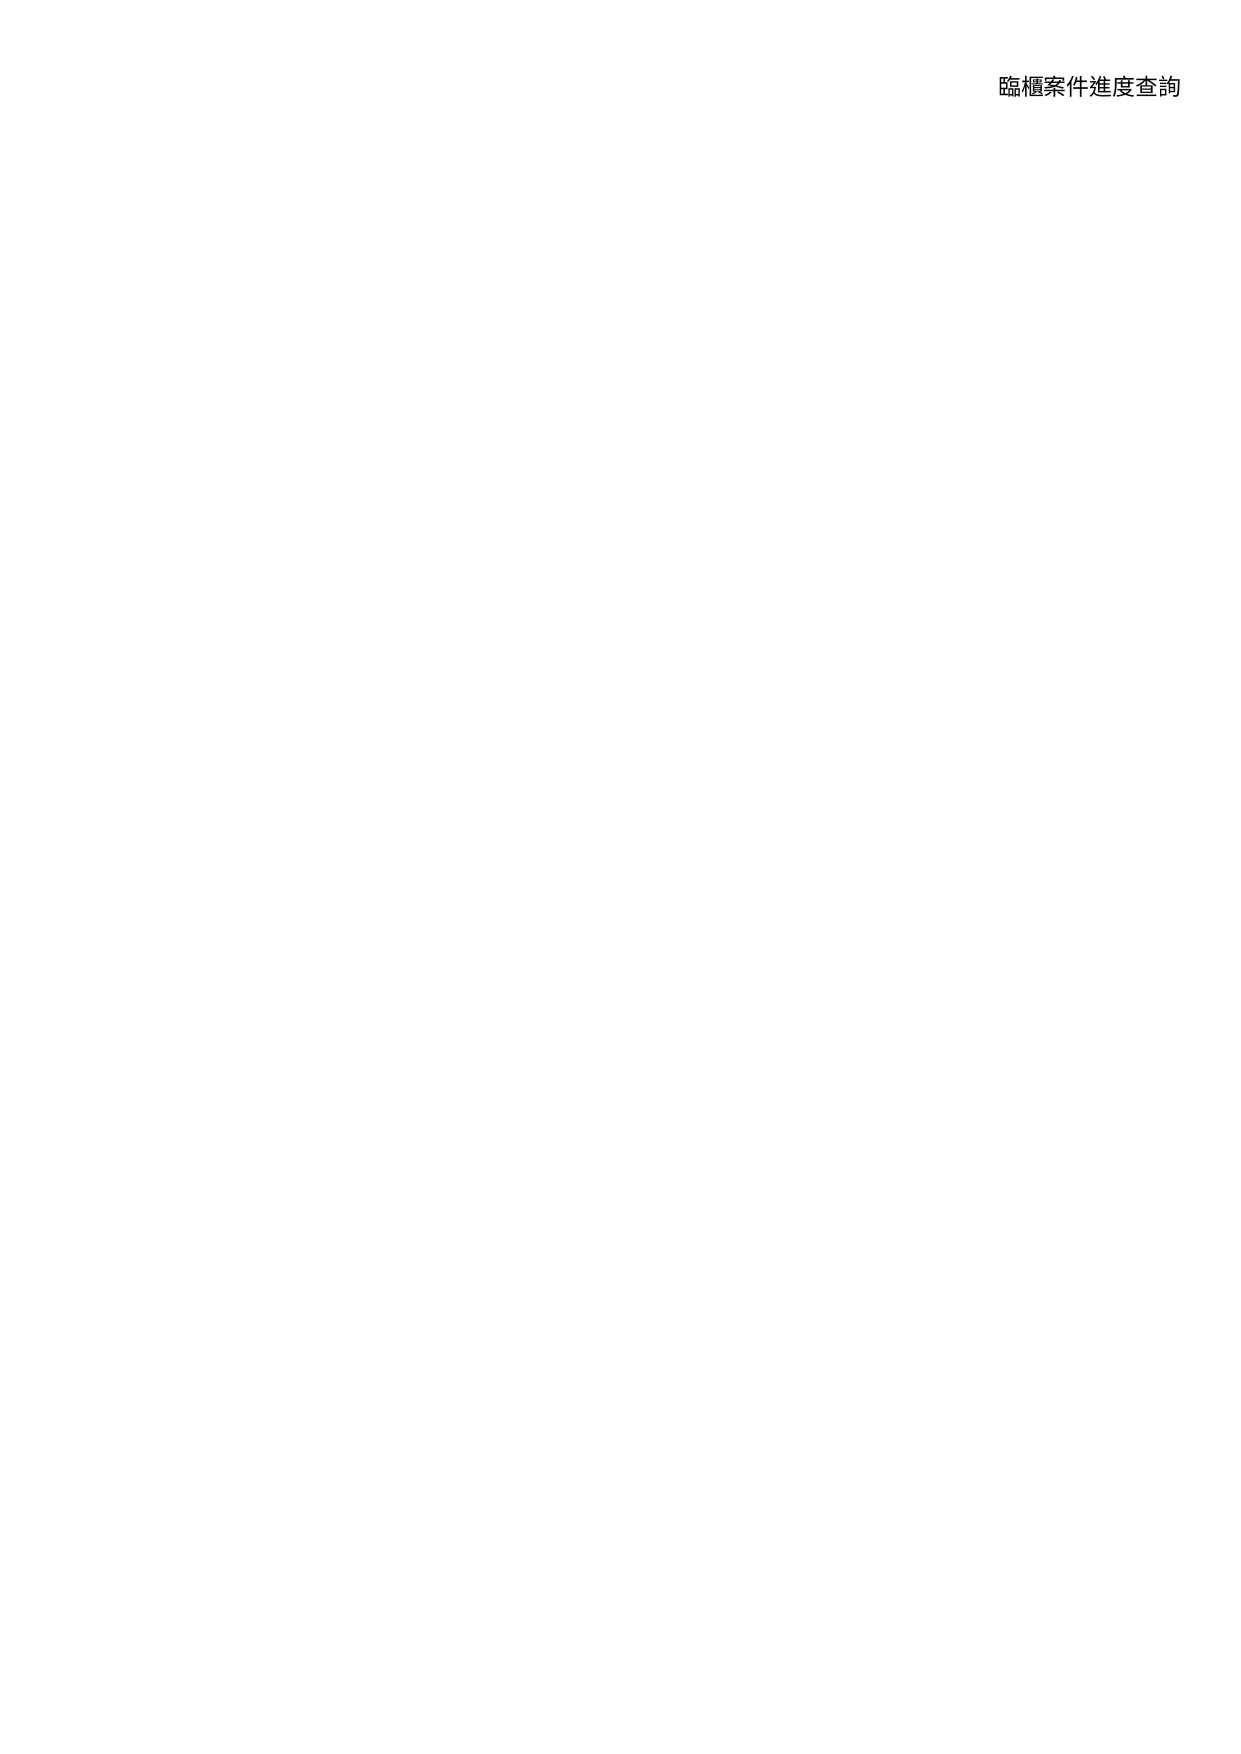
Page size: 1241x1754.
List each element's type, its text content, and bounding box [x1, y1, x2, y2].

text 臨櫃案件進度查詢 [77, 71, 1181, 102]
